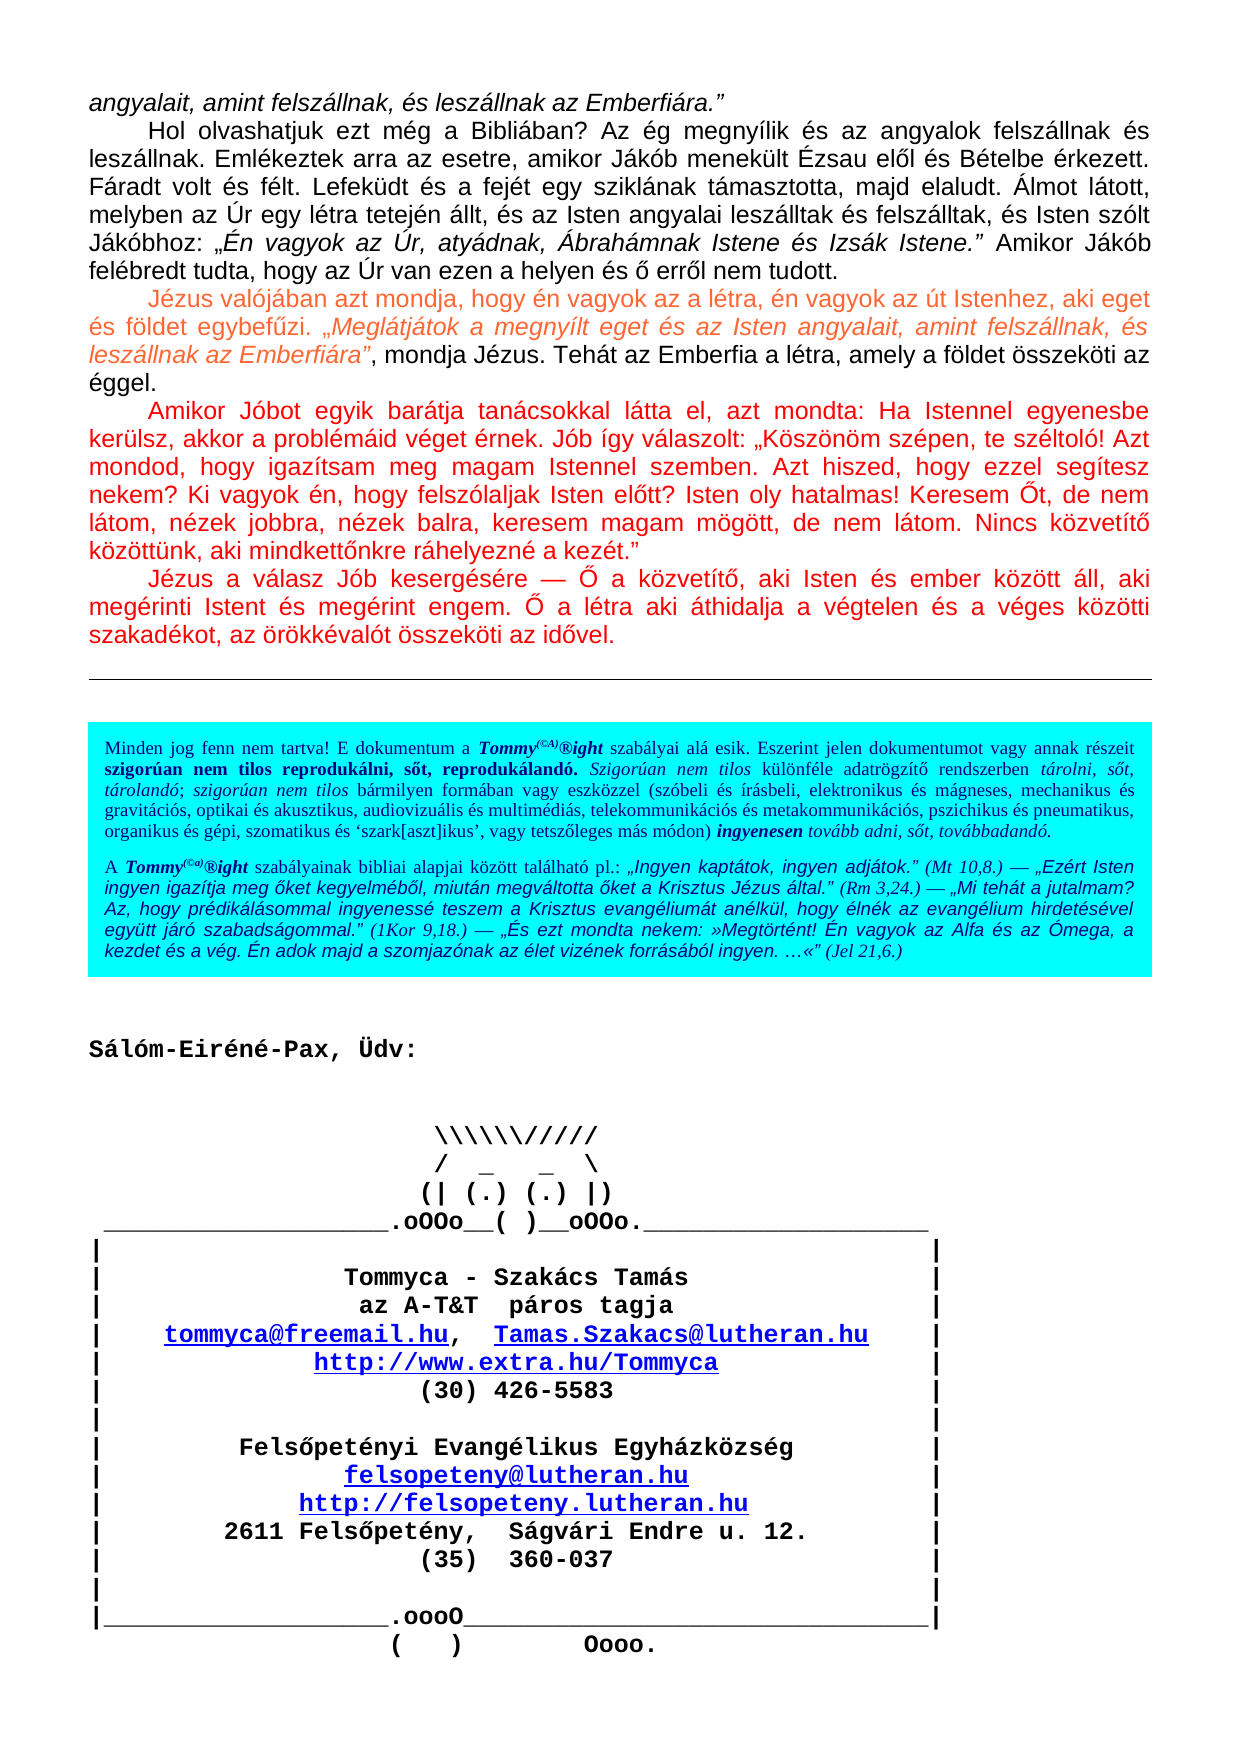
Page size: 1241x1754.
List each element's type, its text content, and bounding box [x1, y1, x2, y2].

text Amikor Jóbot egyik barátja tanácsokkal látta el, azt mondta: Ha Istennel egyenesbe kerülsz, akkor a problémáid véget érnek. Jób így válaszolt: „Köszönöm szépen, te széltoló! Azt mondod, hogy igazítsam meg magam Istennel szemben. Azt hiszed, hogy ezzel segítesz nekem? Ki vagyok én, hogy felszólaljak Isten előtt? Isten oly hatalmas! Keresem Őt, de nem látom, nézek jobbra, nézek balra, keresem magam mögött, de nem látom. Nincs közvetítő közöttünk, aki mindkettőnkre ráhelyezné a kezét.” [88, 397, 1152, 565]
text A Tommy(©a)®ight szabályainak bibliai alapjai között található pl.: „Ingyen kaptátok, ingyen adjátok.” (Mt 10,8.) ― „Ezért Isten ingyen igazítja meg őket kegyelméből, miután megváltotta őket a Krisztus Jézus által.” (Rm 3,24.) ― „Mi tehát a jutalmam? Az, hogy prédikálásommal ingyenessé teszem a Krisztus evangéliumát anélkül, hogy élnék az evangélium hirdetésével együtt járó szabadságommal.” (1Kor 9,18.) ― „És ezt mondta nekem: »Megtörtént! Én vagyok az Alfa és az Ómega, a kezdet és a vég. Én adok majd a szomjazónak az élet vizének forrásából ingyen. …«” (Jel 21,6.) [90, 840, 1151, 976]
text Sálóm-Eiréné-Pax, Üdv: [88, 1036, 1152, 1064]
text angyalait, amint felszállnak, és leszállnak az Emberfiára.” [88, 88, 1152, 117]
text Hol olvashatjuk ezt még a Bibliában? Az ég megnyílik és az angyalok felszállnak és leszállnak. Emlékeztek arra az esetre, amikor Jákób menekült Ézsau elől és Bételbe érkezett. Fáradt volt és félt. Lefeküdt és a fejét egy sziklának támasztotta, majd elaludt. Álmot látott, melyben az Úr egy létra tetején állt, és az Isten angyalai leszálltak és felszálltak, és Isten szólt Jákóbhoz: „Én vagyok az Úr, atyádnak, Ábrahámnak Istene és Izsák Istene.” Amikor Jákób felébredt tudta, hogy az Úr van ezen a helyen és ő erről nem tudott. [88, 117, 1152, 285]
text \\\\\\///// / _ _ \ (| (.) (.) |) ___________________.oOOo__( )__oOOo.___________________ | | | Tommyca - Szakács Tamás | | az A-T&T páros tagja | | tommyca@freemail.hu, Tamas.Szakacs@lutheran.hu | | http://www.extra.hu/Tommyca | | (30) 426-5583 | | | | Felsőpetényi Evangélikus Egyházközség | | felsopeteny@lutheran.hu | | http://felsopeteny.lutheran.hu | | 2611 Felsőpetény, Ságvári Endre u. 12. | | (35) 360-037 | | | |___________________.oooO_______________________________| ( ) Oooo. [88, 1124, 1152, 1660]
text Jézus a válasz Jób kesergésére ― Ő a közvetítő, aki Isten és ember között áll, aki megérinti Istent és megérint engem. Ő a létra aki áthidalja a végtelen és a véges közötti szakadékot, az örökkévalót összeköti az idővel. [88, 565, 1152, 649]
text Jézus valójában azt mondja, hogy én vagyok az a létra, én vagyok az út Istenhez, aki eget és földet egybefűzi. „Meglátjátok a megnyílt eget és az Isten angyalait, amint felszállnak, és leszállnak az Emberfiára”, mondja Jézus. Tehát az Emberfia a létra, amely a földet összeköti az éggel. [88, 285, 1152, 397]
text Minden jog fenn nem tartva! E dokumentum a Tommy(©A)®ight szabályai alá esik. Eszerint jelen dokumentumot vagy annak részeit szigorúan nem tilos reprodukálni, sőt, reprodukálandó. Szigorúan nem tilos különféle adatrögzítő rendszerben tárolni, sőt, tárolandó; szigorúan nem tilos bármilyen formában vagy eszközzel (szóbeli és írásbeli, elektronikus és mágneses, mechanikus és gravitációs, optikai és akusztikus, audiovizuális és multimédiás, telekommunikációs és metakommunikációs, pszichikus és pneumatikus, organikus és gépi, szomatikus és ‘szark[aszt]ikus’, vagy tetszőleges más módon) ingyenesen tovább adni, sőt, továbbadandó. [90, 723, 1151, 840]
